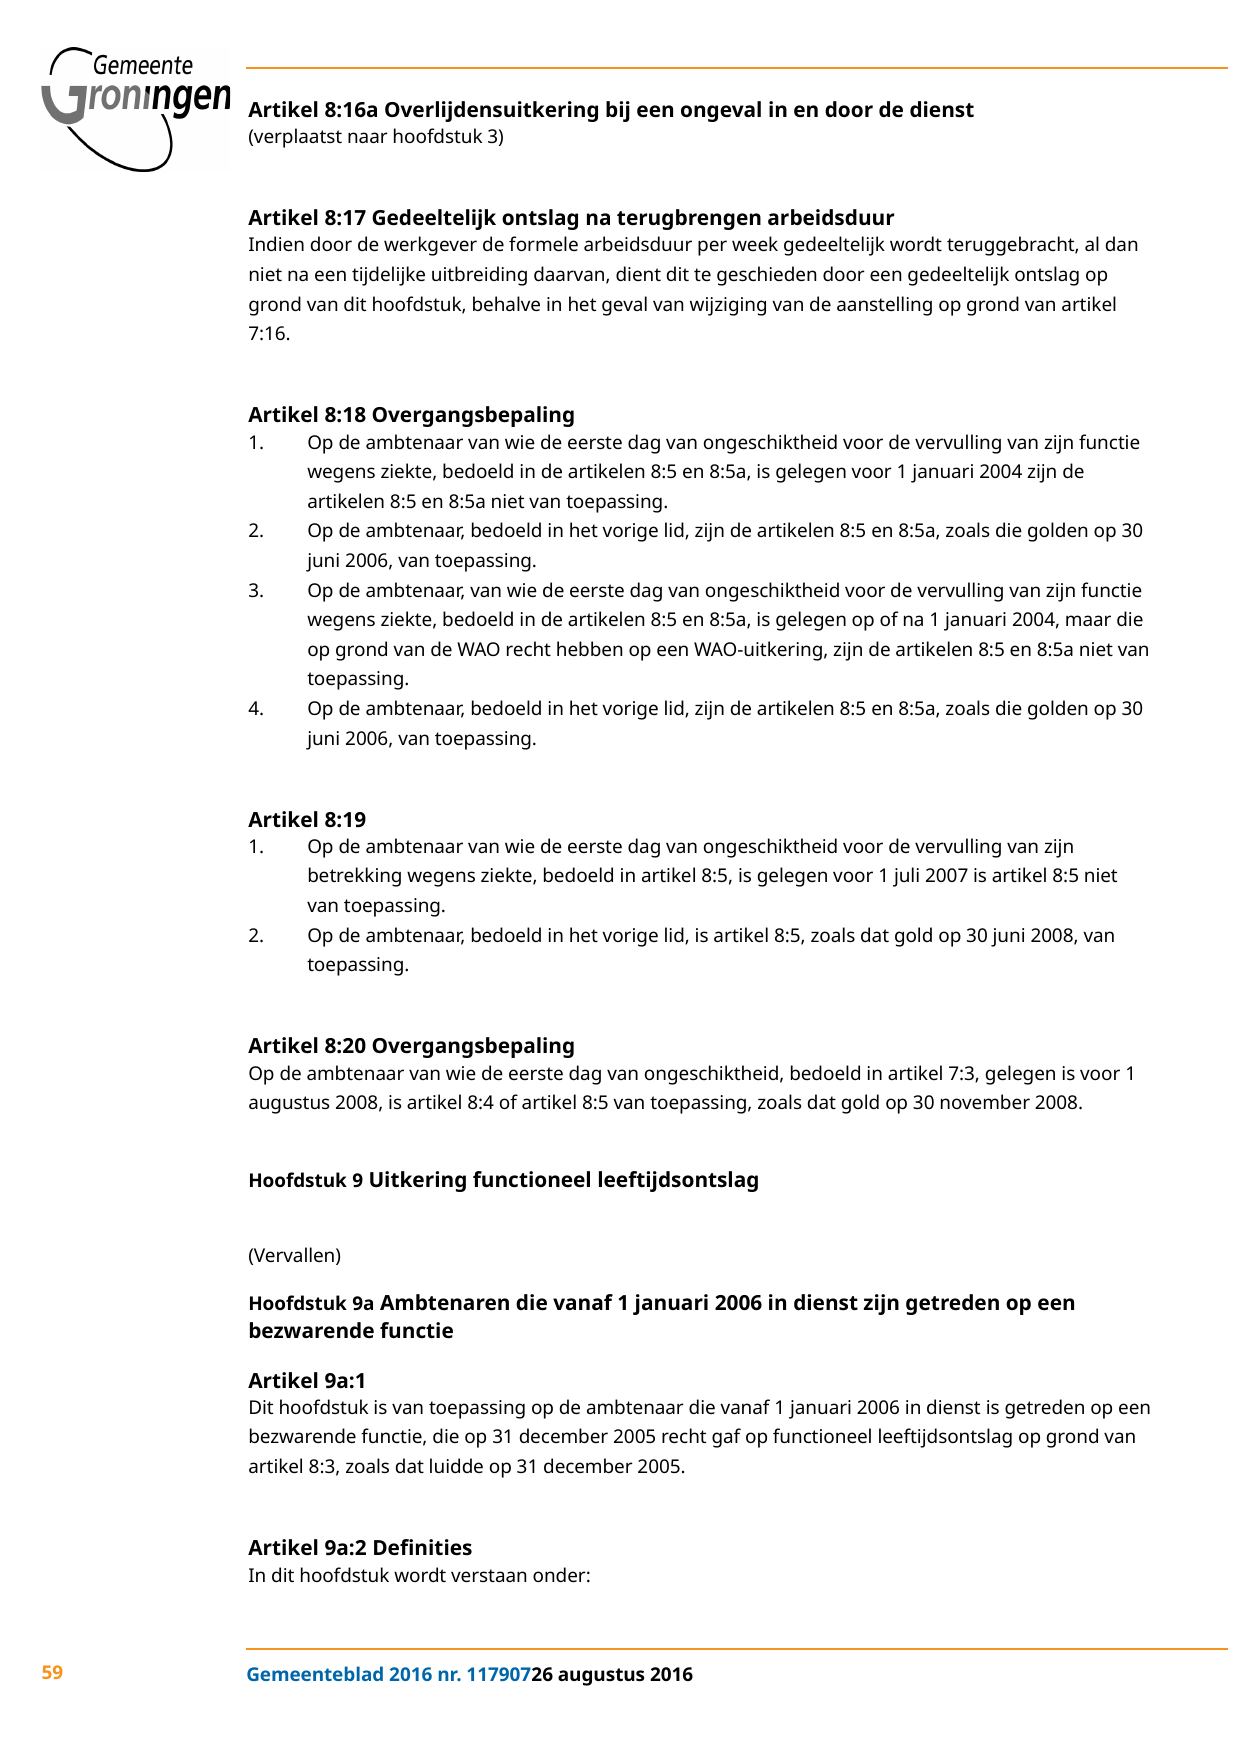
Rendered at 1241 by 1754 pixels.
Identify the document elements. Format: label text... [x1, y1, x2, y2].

text Hoofdstuk 9a Ambtenaren die vanaf 1 januari 2006 in dienst zijn getreden op een bezwarende functie [248, 1288, 1152, 1345]
text Indien door de werkgever de formele arbeidsduur per week gedeeltelijk wordt teruggebracht, al dan niet na een tijdelijke uitbreiding daarvan, dient dit te geschieden door een gedeeltelijk ontslag op grond van dit hoofdstuk, behalve in het geval van wijziging van de aanstelling op grond van artikel 7:16. [248, 232, 1152, 346]
text (Vervallen) [248, 1242, 1152, 1268]
text Artikel 8:16a Overlijdensuitkering bij een ongeval in en door de dienst [248, 95, 1152, 123]
text Artikel 8:20 Overgangsbepaling [248, 1031, 1152, 1060]
list Op de ambtenaar, van wie de eerste dag van ongeschiktheid voor de vervulling van zijn functie wegens ziekte, bedoeld in de artikelen 8:5 en 8:5a, is gelegen op of na 1 januari 2004, maar die op grond van de WAO recht hebben op een WAO-uitkering, zijn de artikelen 8:5 en 8:5a niet van toepassing. [248, 577, 1152, 691]
list Op de ambtenaar, bedoeld in het vorige lid, is artikel 8:5, zoals dat gold op 30 juni 2008, van toepassing. [248, 922, 1152, 977]
text Hoofdstuk 9 Uitkering functioneel leeftijdsontslag [248, 1165, 1152, 1193]
text Artikel 9a:1 [248, 1366, 1152, 1394]
text Op de ambtenaar van wie de eerste dag van ongeschiktheid, bedoeld in artikel 7:3, gelegen is voor 1 augustus 2008, is artikel 8:4 of artikel 8:5 van toepassing, zoals dat gold op 30 november 2008. [248, 1060, 1152, 1115]
list Op de ambtenaar van wie de eerste dag van ongeschiktheid voor de vervulling van zijn betrekking wegens ziekte, bedoeld in artikel 8:5, is gelegen voor 1 juli 2007 is artikel 8:5 niet van toepassing. [248, 833, 1152, 918]
list Op de ambtenaar van wie de eerste dag van ongeschiktheid voor de vervulling van zijn functie wegens ziekte, bedoeld in de artikelen 8:5 en 8:5a, is gelegen voor 1 januari 2004 zijn de artikelen 8:5 en 8:5a niet van toepassing. [248, 429, 1152, 514]
picture [41, 47, 231, 172]
list Op de ambtenaar, bedoeld in het vorige lid, zijn de artikelen 8:5 en 8:5a, zoals die golden op 30 juni 2006, van toepassing. [248, 518, 1152, 573]
text Artikel 8:17 Gedeeltelijk ontslag na terugbrengen arbeidsduur [248, 203, 1152, 232]
text Dit hoofdstuk is van toepassing op de ambtenaar die vanaf 1 januari 2006 in dienst is getreden op een bezwarende functie, die op 31 december 2005 recht gaf op functioneel leeftijdsontslag op grond van artikel 8:3, zoals dat luidde op 31 december 2005. [248, 1394, 1152, 1479]
text Artikel 9a:2 Definities [248, 1533, 1152, 1562]
text Artikel 8:19 [248, 805, 1152, 833]
text In dit hoofdstuk wordt verstaan onder: [248, 1562, 1152, 1587]
text Artikel 8:18 Overgangsbepaling [248, 400, 1152, 429]
text (verplaatst naar hoofdstuk 3) [248, 123, 1152, 149]
list Op de ambtenaar, bedoeld in het vorige lid, zijn de artikelen 8:5 en 8:5a, zoals die golden op 30 juni 2006, van toepassing. [248, 695, 1152, 750]
